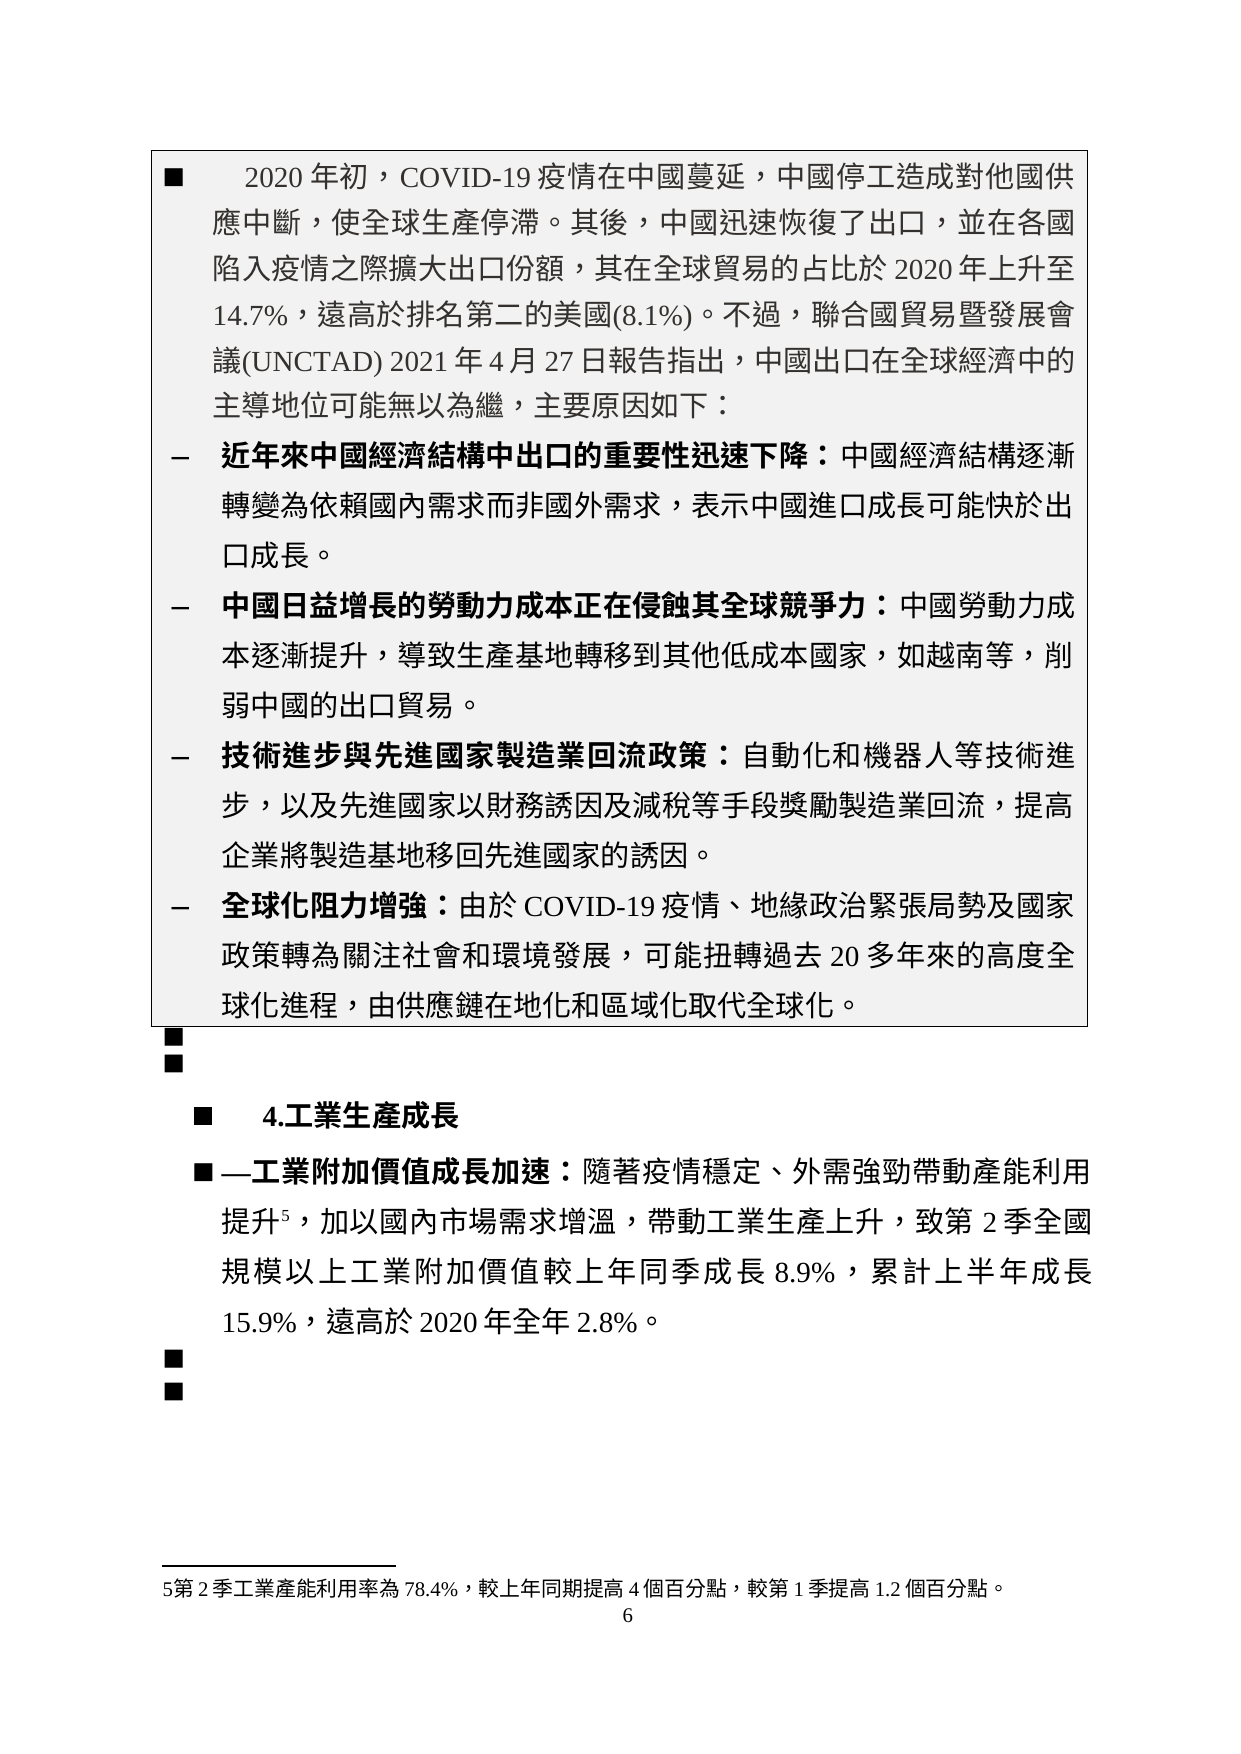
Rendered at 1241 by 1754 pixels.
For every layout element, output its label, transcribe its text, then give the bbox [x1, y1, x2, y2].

list 4.工業生產成長 [162, 1086, 1092, 1136]
list 第2季工業產能利用率為78.4%，較上年同期提高4個百分點，較第1季提高1.2個百分點。 [162, 1572, 1092, 1602]
list —工業附加價值成長加速：隨著疫情穩定、外需強勁帶動產能利用提升，加以國內市場需求增溫，帶動工業生產上升，致第2季全國規模以上工業附加價值較上年同季成長8.9%，累計上半年成長15.9%，遠高於2020年全年2.8%。 [192, 1143, 1092, 1343]
table_header 專欄：中國出口在全球主導地位面臨挑戰 中國於2001年加入WTO後，受惠於跨境交易成本下降，及全球價值鏈(GVC)的發展，充分發揮其製造強國的潛力，出口在過去20年間大幅成長，不論是在精密儀器、工業機械、電腦及智慧手機等行業，在全球生產的重要性不斷的提高（詳下圖）。 資料來源：UNCTAD, “China: The rise of a trade titan”, Apr. 27, 2021. 2020年初，COVID-19疫情在中國蔓延，中國停工造成對他國供應中斷，使全球生產停滯。其後，中國迅速恢復了出口，並在各國陷入疫情之際擴大出口份額，其在全球貿易的占比於2020年上升至14.7%，遠高於排名第二的美國(8.1%)。不過，聯合國貿易暨發展會議(UNCTAD) 2021年4月27日報告指出，中國出口在全球經濟中的主導地位可能無以為繼，主要原因如下： 近年來中國經濟結構中出口的重要性迅速下降：中國經濟結構逐漸轉變為依賴國內需求而非國外需求，表示中國進口成長可能快於出口成長。 中國日益增長的勞動力成本正在侵蝕其全球競爭力：中國勞動力成本逐漸提升，導致生產基地轉移到其他低成本國家，如越南等，削弱中國的出口貿易。 技術進步與先進國家製造業回流政策：自動化和機器人等技術進步，以及先進國家以財務誘因及減稅等手段獎勵製造業回流，提高企業將製造基地移回先進國家的誘因。 全球化阻力增強：由於COVID-19疫情、地緣政治緊張局勢及國家政策轉為關注社會和環境發展，可能扭轉過去20多年來的高度全球化進程，由供應鏈在地化和區域化取代全球化。 [152, 151, 1087, 1026]
